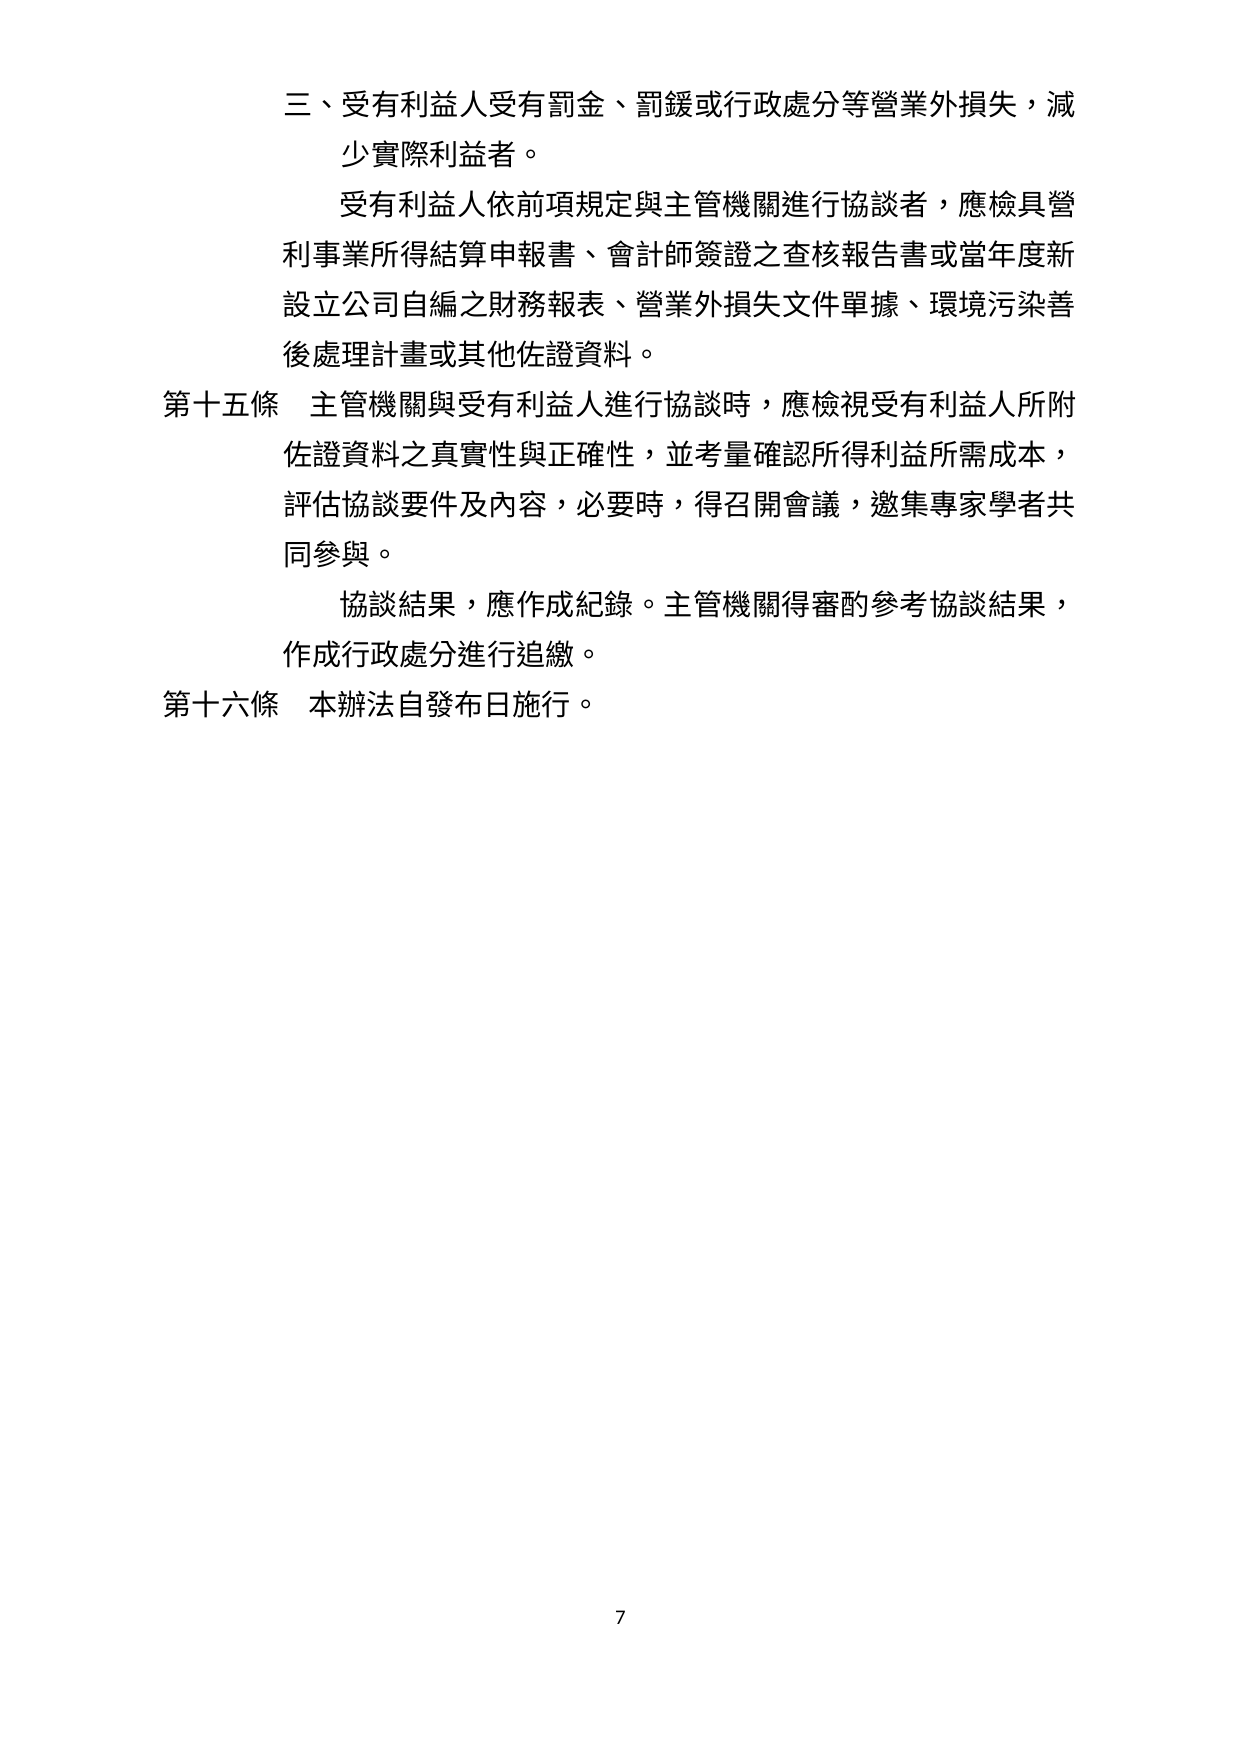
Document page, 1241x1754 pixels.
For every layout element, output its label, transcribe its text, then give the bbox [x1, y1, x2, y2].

list 受有利益人受有罰金、罰鍰或行政處分等營業外損失，減少實際利益者。 [283, 75, 1078, 175]
text 受有利益人依前項規定與主管機關進行協談者，應檢具營利事業所得結算申報書、會計師簽證之查核報告書或當年度新設立公司自編之財務報表、營業外損失文件單據、環境污染善後處理計畫或其他佐證資料。 [283, 175, 1078, 375]
text 第十五條 主管機關與受有利益人進行協談時，應檢視受有利益人所附佐證資料之真實性與正確性，並考量確認所得利益所需成本，評估協談要件及內容，必要時，得召開會議，邀集專家學者共同參與。 [162, 375, 1078, 575]
text 第十六條 本辦法自發布日施行。 [162, 675, 1078, 725]
text 協談結果，應作成紀錄。主管機關得審酌參考協談結果，作成行政處分進行追繳。 [283, 575, 1078, 675]
